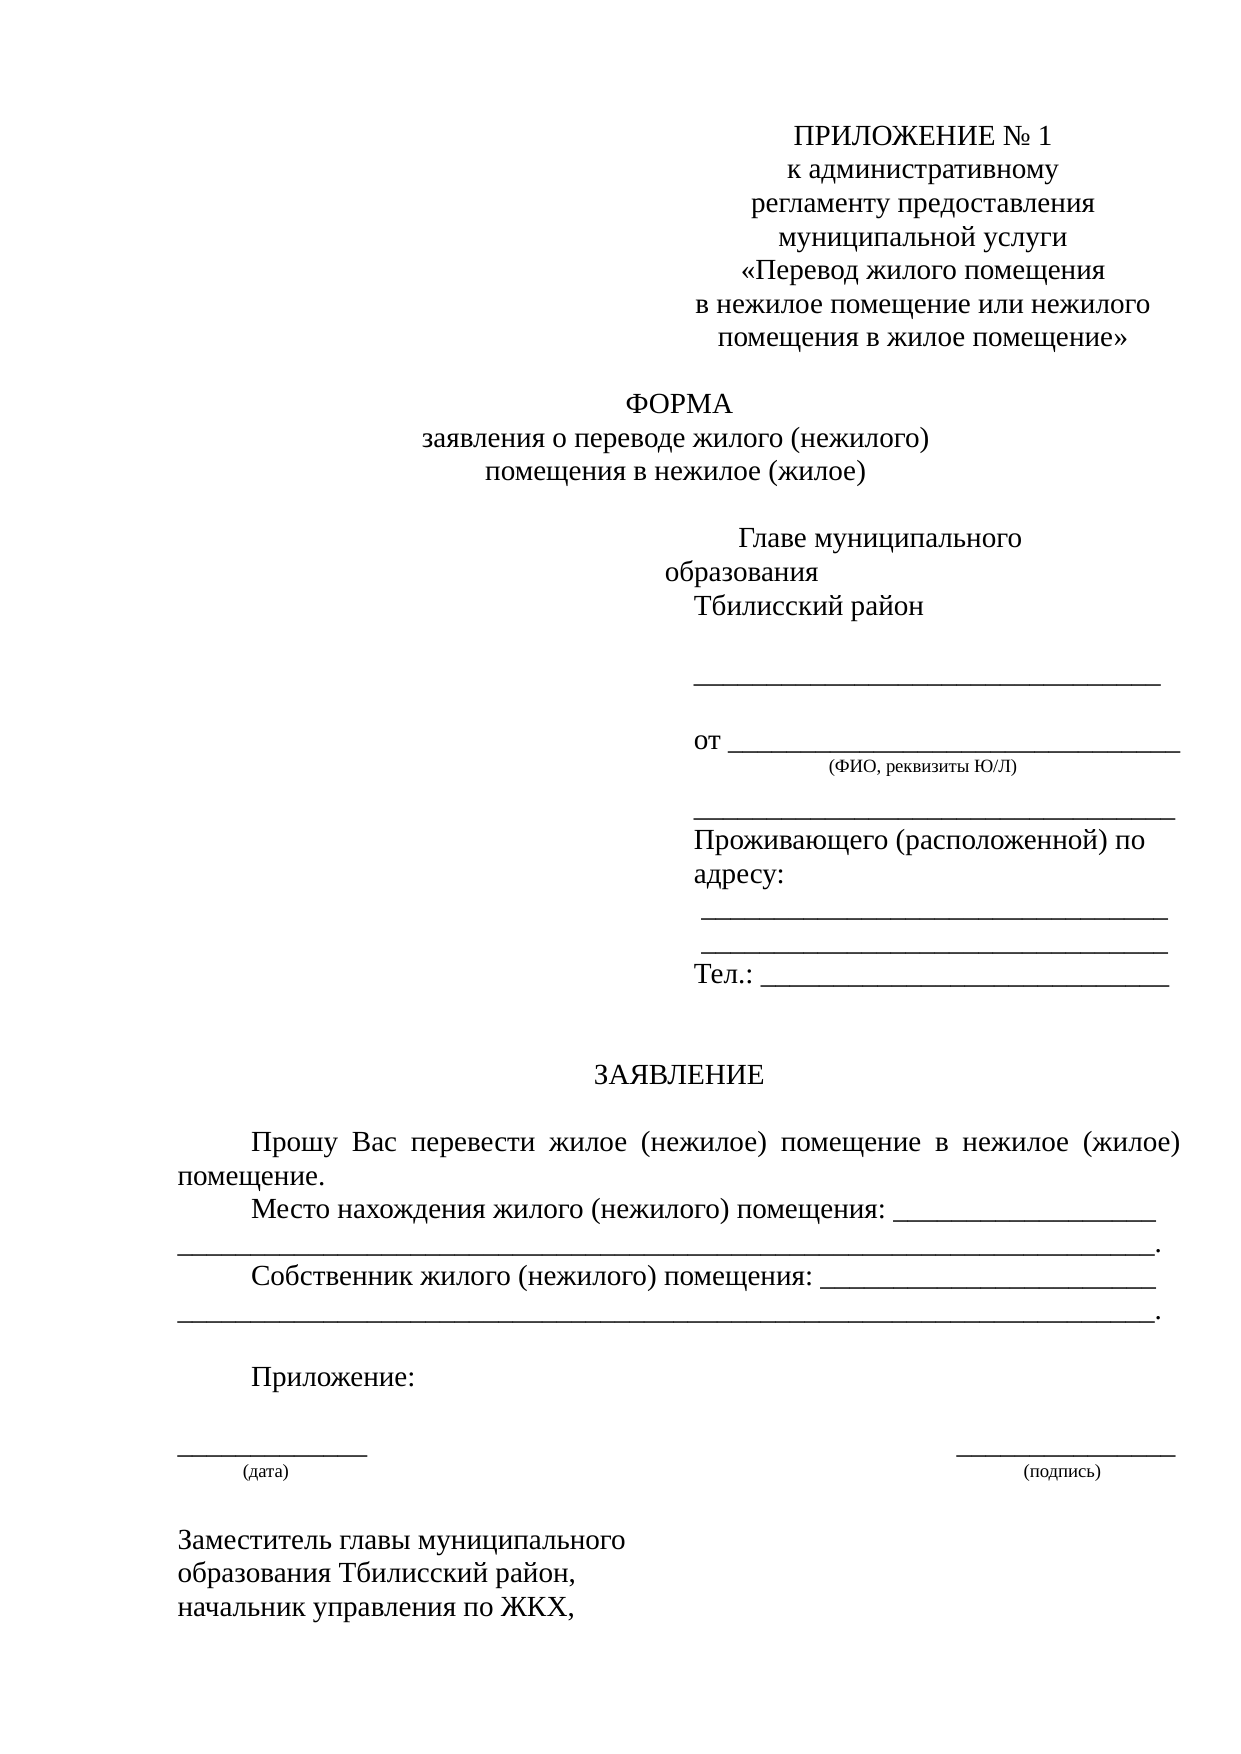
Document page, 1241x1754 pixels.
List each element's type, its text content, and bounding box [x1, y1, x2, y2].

text ПРИЛОЖЕНИЕ № 1 [664, 118, 1181, 152]
text Место нахождения жилого (нежилого) помещения: __________________ [177, 1191, 1181, 1225]
text ________________________________ [664, 889, 1181, 923]
text муниципальной услуги «Перевод жилого помещения [664, 219, 1181, 286]
text Собственник жилого (нежилого) помещения: _______________________ [177, 1258, 1181, 1292]
text заявления о переводе жилого (нежилого) [177, 420, 1181, 453]
text Тбилисский район [664, 588, 1181, 621]
text в нежилое помещение или нежилого помещения в жилое помещение» [664, 286, 1181, 353]
text к административному [664, 152, 1181, 185]
text _________________________________ [664, 789, 1181, 822]
text Тел.: ____________________________ [664, 957, 1181, 990]
text образования Тбилисский район, [177, 1556, 1181, 1589]
text Заместитель главы муниципального [177, 1522, 1181, 1556]
text Приложение: [177, 1359, 1181, 1393]
text ФОРМА [177, 386, 1181, 420]
text от _______________________________ [664, 722, 1181, 755]
text Прошу Вас перевести жилое (нежилое) помещение в нежилое (жилое) помещение. [177, 1124, 1181, 1191]
text регламенту предоставления [664, 185, 1181, 219]
text помещения в нежилое (жилое) [177, 453, 1181, 487]
text адресу: [664, 856, 1181, 889]
text Главе муниципального образования [664, 521, 1181, 588]
text ________________________________ [664, 923, 1181, 957]
text _____________ _______________ [177, 1426, 1181, 1460]
text начальник управления по ЖКХ, [177, 1589, 1181, 1623]
text (дата) (подпись) [177, 1460, 1181, 1493]
text ___________________________________________________________________. [177, 1292, 1181, 1326]
text ________________________________ [664, 655, 1181, 688]
text ___________________________________________________________________. [177, 1225, 1181, 1258]
text (ФИО, реквизиты Ю/Л) [664, 755, 1181, 789]
text ЗАЯВЛЕНИЕ [177, 1057, 1181, 1091]
text Проживающего (расположенной) по [664, 822, 1181, 856]
